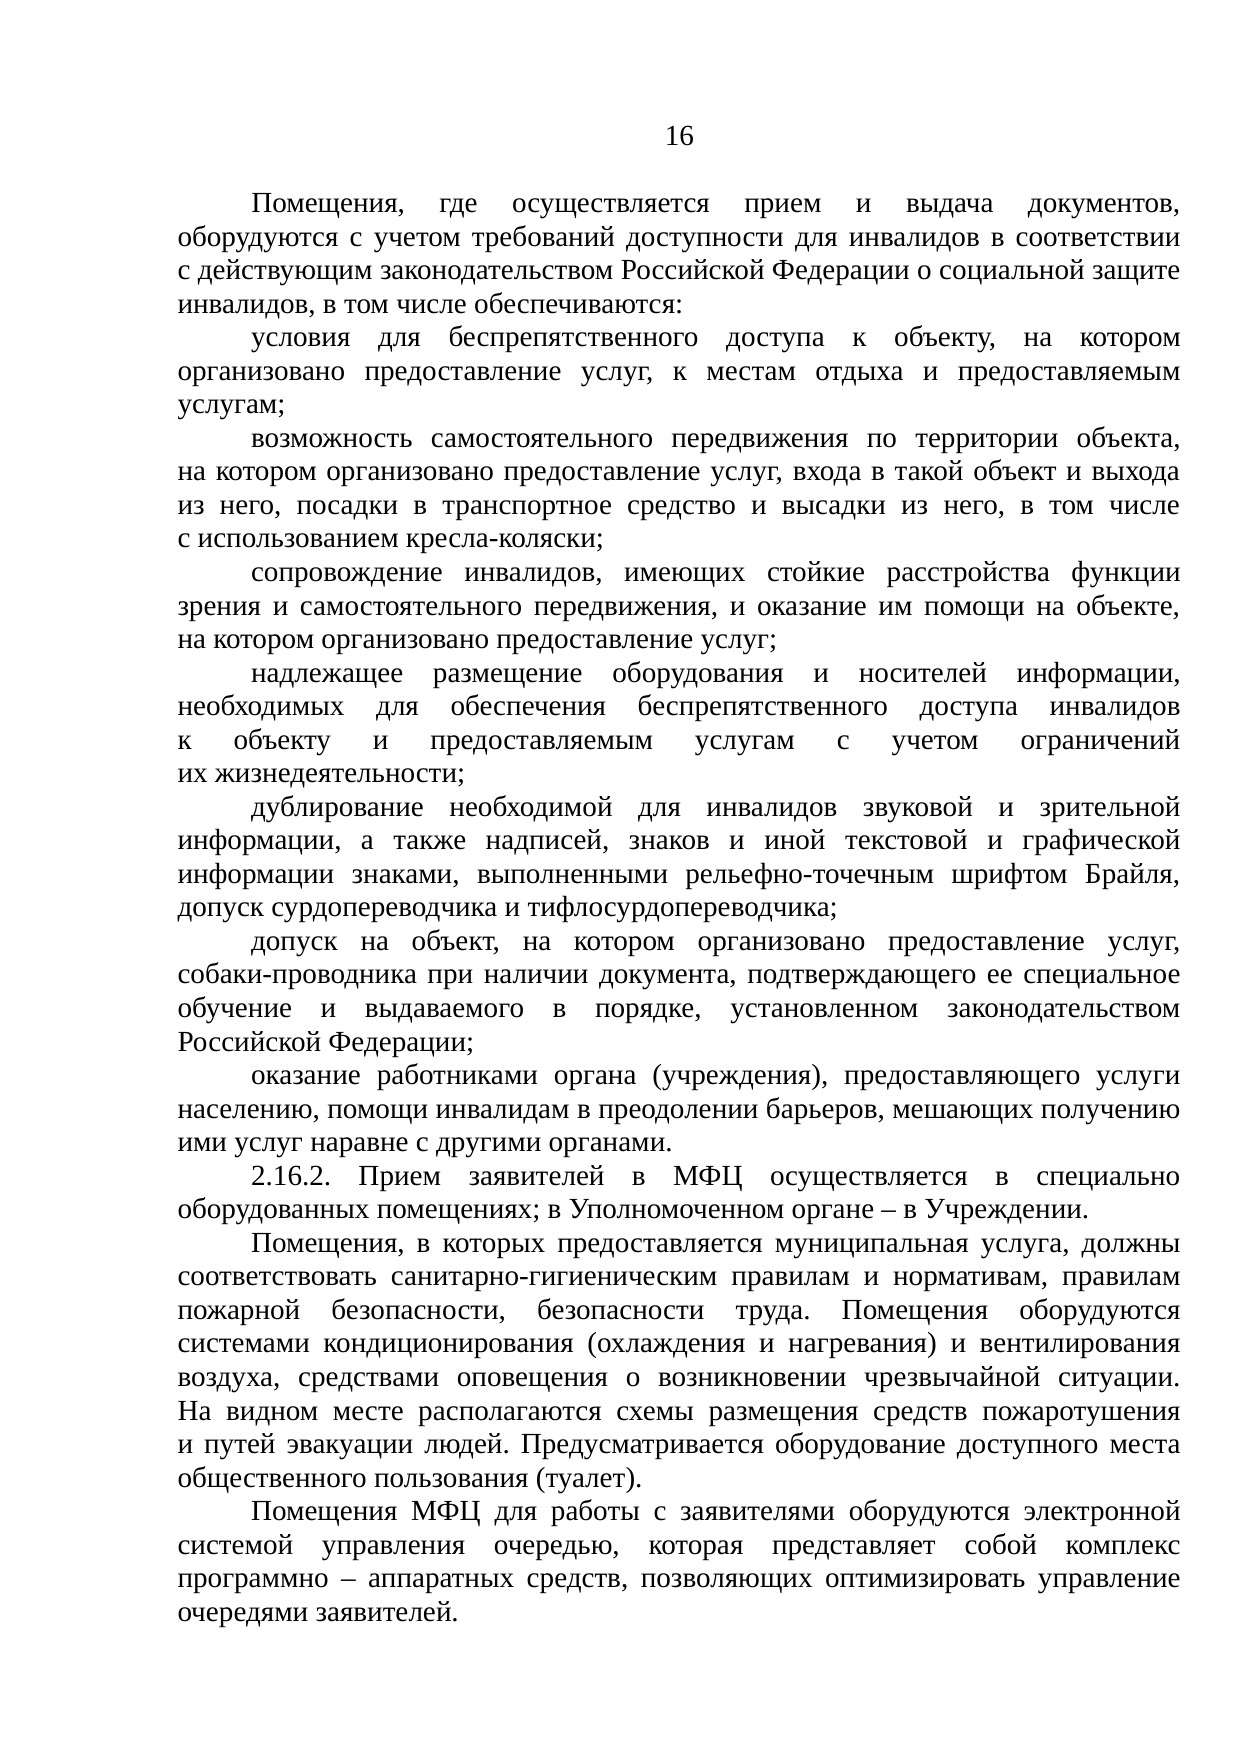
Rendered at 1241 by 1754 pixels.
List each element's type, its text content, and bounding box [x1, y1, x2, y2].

text Помещения, где осуществляется прием и выдача документов, оборудуются с учетом требований доступности для инвалидов в соответствии с действующим законодательством Российской Федерации о социальной защите инвалидов, в том числе обеспечиваются: [177, 185, 1181, 319]
text возможность самостоятельного передвижения по территории объекта, на котором организовано предоставление услуг, входа в такой объект и выхода из него, посадки в транспортное средство и высадки из него, в том числе с использованием кресла-коляски; [177, 420, 1181, 554]
text Помещения МФЦ для работы с заявителями оборудуются электронной системой управления очередью, которая представляет собой комплекс программно – аппаратных средств, позволяющих оптимизировать управление очередями заявителей. [177, 1493, 1181, 1627]
text 2.16.2. Прием заявителей в МФЦ осуществляется в специально оборудованных помещениях; в Уполномоченном органе – в Учреждении. [177, 1158, 1181, 1225]
text надлежащее размещение оборудования и носителей информации, необходимых для обеспечения беспрепятственного доступа инвалидов к объекту и предоставляемым услугам с учетом ограничений их жизнедеятельности; [177, 655, 1181, 789]
text условия для беспрепятственного доступа к объекту, на котором организовано предоставление услуг, к местам отдыха и предоставляемым услугам; [177, 319, 1181, 420]
text сопровождение инвалидов, имеющих стойкие расстройства функции зрения и самостоятельного передвижения, и оказание им помощи на объекте, на котором организовано предоставление услуг; [177, 554, 1181, 655]
text оказание работниками органа (учреждения), предоставляющего услуги населению, помощи инвалидам в преодолении барьеров, мешающих получению ими услуг наравне с другими органами. [177, 1057, 1181, 1158]
text допуск на объект, на котором организовано предоставление услуг, собаки-проводника при наличии документа, подтверждающего ее специальное обучение и выдаваемого в порядке, установленном законодательством Российской Федерации; [177, 923, 1181, 1057]
text 16 [177, 118, 1181, 152]
text дублирование необходимой для инвалидов звуковой и зрительной информации, а также надписей, знаков и иной текстовой и графической информации знаками, выполненными рельефно-точечным шрифтом Брайля, допуск сурдопереводчика и тифлосурдопереводчика; [177, 789, 1181, 923]
text Помещения, в которых предоставляется муниципальная услуга, должны соответствовать санитарно-гигиеническим правилам и нормативам, правилам пожарной безопасности, безопасности труда. Помещения оборудуются системами кондиционирования (охлаждения и нагревания) и вентилирования воздуха, средствами оповещения о возникновении чрезвычайной ситуации. На видном месте располагаются схемы размещения средств пожаротушения и путей эвакуации людей. Предусматривается оборудование доступного места общественного пользования (туалет). [177, 1225, 1181, 1493]
